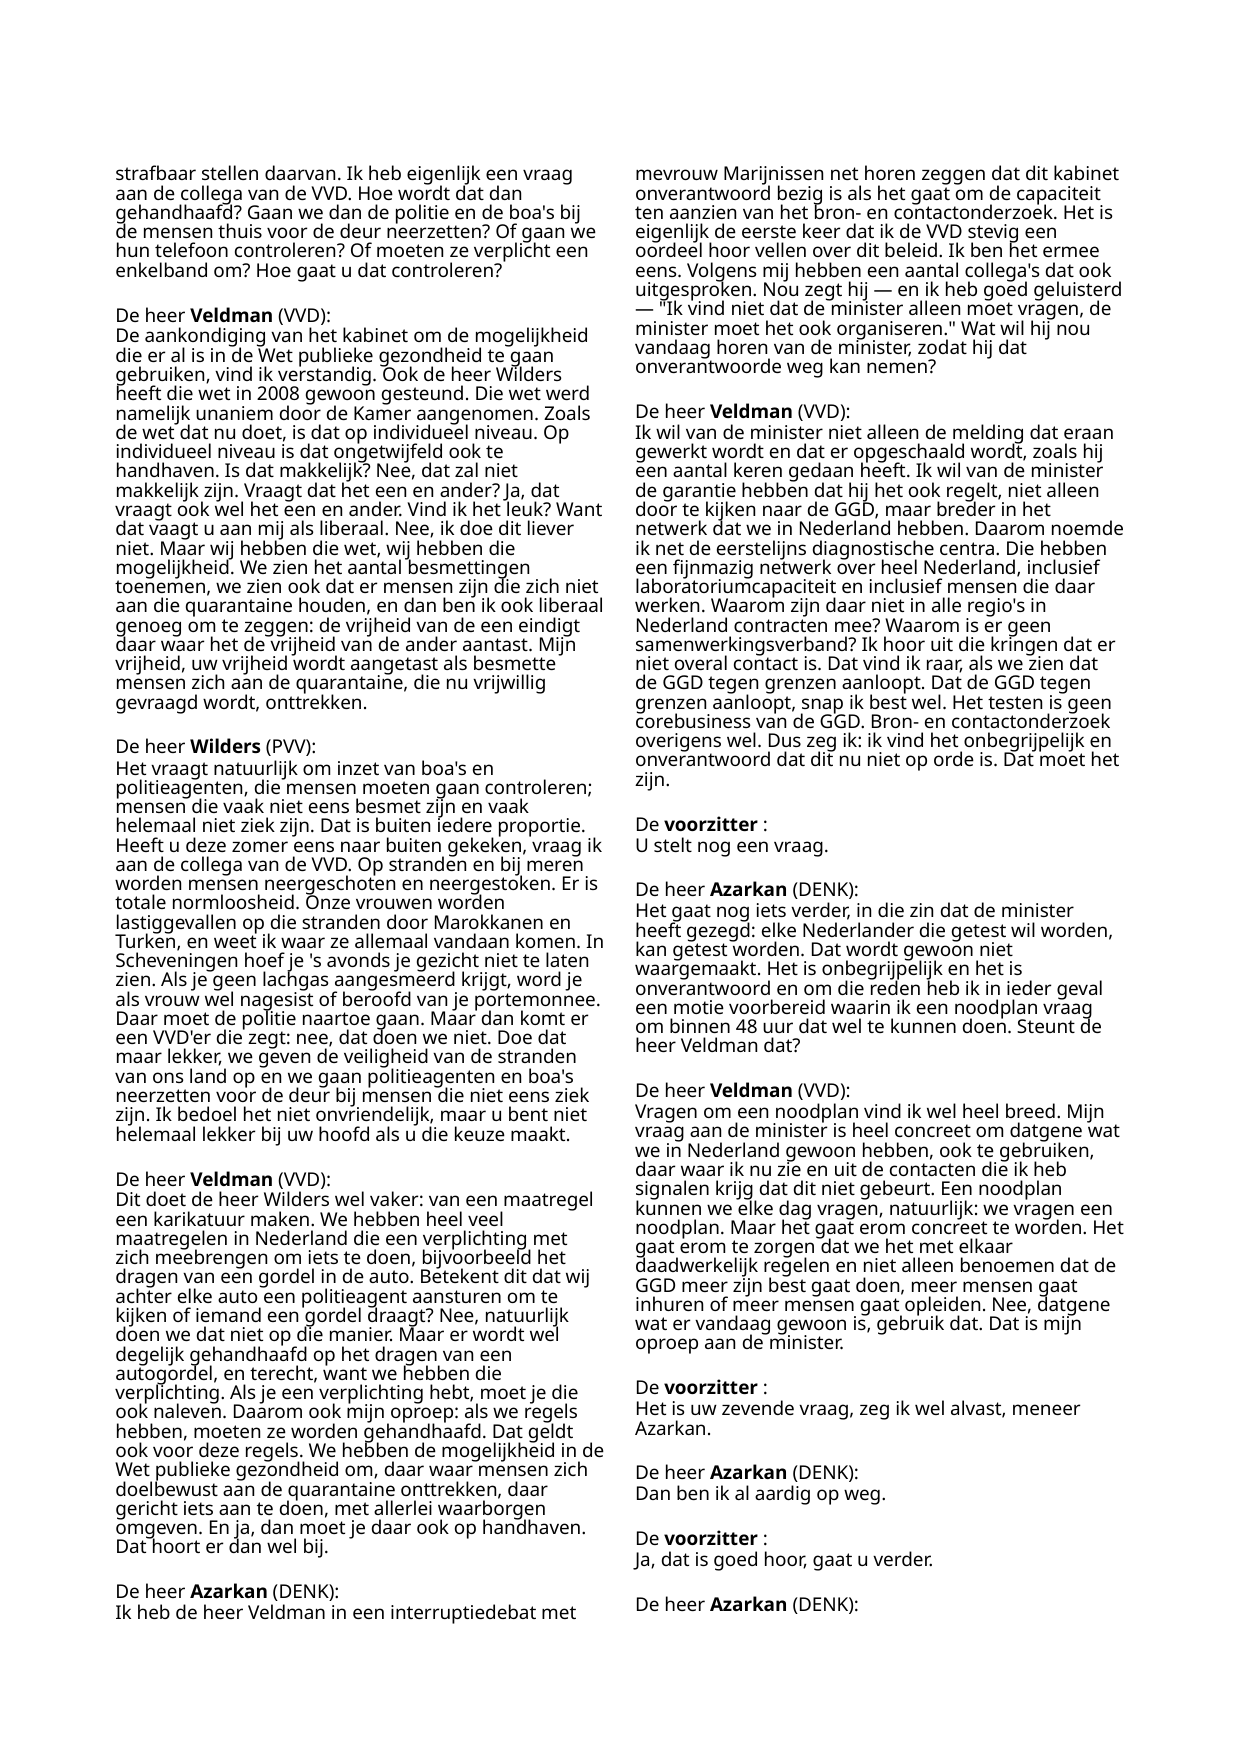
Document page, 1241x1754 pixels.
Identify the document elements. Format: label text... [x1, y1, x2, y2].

text Dit doet de heer Wilders wel vaker: van een maatregel een karikatuur maken. We hebben heel veel maatregelen in Nederland die een verplichting met zich meebrengen om iets te doen, bijvoorbeeld het dragen van een gordel in de auto. Betekent dit dat wij achter elke auto een politieagent aansturen om te kijken of iemand een gordel draagt? Nee, natuurlijk doen we dat niet op die manier. Maar er wordt wel degelijk gehandhaafd op het dragen van een autogordel, en terecht, want we hebben die verplichting. Als je een verplichting hebt, moet je die ook naleven. Daarom ook mijn oproep: als we regels hebben, moeten ze worden gehandhaafd. Dat geldt ook voor deze regels. We hebben de mogelijkheid in de Wet publieke gezondheid om, daar waar mensen zich doelbewust aan de quarantaine onttrekken, daar gericht iets aan te doen, met allerlei waarborgen omgeven. En ja, dan moet je daar ook op handhaven. Dat hoort er dan wel bij. [115, 1191, 605, 1558]
text U stelt nog een vraag. [635, 837, 1125, 856]
text De heer Veldman (VVD): [635, 398, 1125, 424]
text Vragen om een noodplan vind ik wel heel breed. Mijn vraag aan de minister is heel concreet om datgene wat we in Nederland gewoon hebben, ook te gebruiken, daar waar ik nu zie en uit de contacten die ik heb signalen krijg dat dit niet gebeurt. Een noodplan kunnen we elke dag vragen, natuurlijk: we vragen een noodplan. Maar het gaat erom concreet te worden. Het gaat erom te zorgen dat we het met elkaar daadwerkelijk regelen en niet alleen benoemen dat de GGD meer zijn best gaat doen, meer mensen gaat inhuren of meer mensen gaat opleiden. Nee, datgene wat er vandaag gewoon is, gebruik dat. Dat is mijn oproep aan de minister. [635, 1103, 1125, 1354]
text Het vraagt natuurlijk om inzet van boa's en politieagenten, die mensen moeten gaan controleren; mensen die vaak niet eens besmet zijn en vaak helemaal niet ziek zijn. Dat is buiten iedere proportie. Heeft u deze zomer eens naar buiten gekeken, vraag ik aan de collega van de VVD. Op stranden en bij meren worden mensen neergeschoten en neergestoken. Er is totale normloosheid. Onze vrouwen worden lastiggevallen op die stranden door Marokkanen en Turken, en weet ik waar ze allemaal vandaan komen. In Scheveningen hoef je 's avonds je gezicht niet te laten zien. Als je geen lachgas aangesmeerd krijgt, word je als vrouw wel nagesist of beroofd van je portemonnee. Daar moet de politie naartoe gaan. Maar dan komt er een VVD'er die zegt: nee, dat doen we niet. Doe dat maar lekker, we geven de veiligheid van de stranden van ons land op en we gaan politieagenten en boa's neerzetten voor de deur bij mensen die niet eens ziek zijn. Ik bedoel het niet onvriendelijk, maar u bent niet helemaal lekker bij uw hoofd als u die keuze maakt. [115, 759, 605, 1145]
text De voorzitter : [635, 1374, 1125, 1400]
text De heer Veldman (VVD): [635, 1077, 1125, 1103]
text De voorzitter : [635, 811, 1125, 837]
text strafbaar stellen daarvan. Ik heb eigenlijk een vraag aan de collega van de VVD. Hoe wordt dat dan gehandhaafd? Gaan we dan de politie en de boa's bij de mensen thuis voor de deur neerzetten? Of gaan we hun telefoon controleren? Of moeten ze verplicht een enkelband om? Hoe gaat u dat controleren? [115, 165, 605, 281]
text Ik wil van de minister niet alleen de melding dat eraan gewerkt wordt en dat er opgeschaald wordt, zoals hij een aantal keren gedaan heeft. Ik wil van de minister de garantie hebben dat hij het ook regelt, niet alleen door te kijken naar de GGD, maar breder in het netwerk dat we in Nederland hebben. Daarom noemde ik net de eerstelijns diagnostische centra. Die hebben een fijnmazig netwerk over heel Nederland, inclusief laboratoriumcapaciteit en inclusief mensen die daar werken. Waarom zijn daar niet in alle regio's in Nederland contracten mee? Waarom is er geen samenwerkingsverband? Ik hoor uit die kringen dat er niet overal contact is. Dat vind ik raar, als we zien dat de GGD tegen grenzen aanloopt. Dat de GGD tegen grenzen aanloopt, snap ik best wel. Het testen is geen corebusiness van de GGD. Bron- en contactonderzoek overigens wel. Dus zeg ik: ik vind het onbegrijpelijk en onverantwoord dat dit nu niet op orde is. Dat moet het zijn. [635, 424, 1125, 790]
text De aankondiging van het kabinet om de mogelijkheid die er al is in de Wet publieke gezondheid te gaan gebruiken, vind ik verstandig. Ook de heer Wilders heeft die wet in 2008 gewoon gesteund. Die wet werd namelijk unaniem door de Kamer aangenomen. Zoals de wet dat nu doet, is dat op individueel niveau. Op individueel niveau is dat ongetwijfeld ook te handhaven. Is dat makkelijk? Nee, dat zal niet makkelijk zijn. Vraagt dat het een en ander? Ja, dat vraagt ook wel het een en ander. Vind ik het leuk? Want dat vaagt u aan mij als liberaal. Nee, ik doe dit liever niet. Maar wij hebben die wet, wij hebben die mogelijkheid. We zien het aantal besmettingen toenemen, we zien ook dat er mensen zijn die zich niet aan die quarantaine houden, en dan ben ik ook liberaal genoeg om te zeggen: de vrijheid van de een eindigt daar waar het de vrijheid van de ander aantast. Mijn vrijheid, uw vrijheid wordt aangetast als besmette mensen zich aan de quarantaine, die nu vrijwillig gevraagd wordt, onttrekken. [115, 327, 605, 713]
text De heer Veldman (VVD): [115, 302, 605, 327]
text De heer Azarkan (DENK): [635, 877, 1125, 902]
text Ja, dat is goed hoor, gaat u verder. [635, 1551, 1125, 1570]
text mevrouw Marijnissen net horen zeggen dat dit kabinet onverantwoord bezig is als het gaat om de capaciteit ten aanzien van het bron- en contactonderzoek. Het is eigenlijk de eerste keer dat ik de VVD stevig een oordeel hoor vellen over dit beleid. Ik ben het ermee eens. Volgens mij hebben een aantal collega's dat ook uitgesproken. Nou zegt hij — en ik heb goed geluisterd — "Ik vind niet dat de minister alleen moet vragen, de minister moet het ook organiseren." Wat wil hij nou vandaag horen van de minister, zodat hij dat onverantwoorde weg kan nemen? [635, 165, 1125, 377]
text Het gaat nog iets verder, in die zin dat de minister heeft gezegd: elke Nederlander die getest wil worden, kan getest worden. Dat wordt gewoon niet waargemaakt. Het is onbegrijpelijk en het is onverantwoord en om die reden heb ik in ieder geval een motie voorbereid waarin ik een noodplan vraag om binnen 48 uur dat wel te kunnen doen. Steunt de heer Veldman dat? [635, 902, 1125, 1057]
text Dan ben ik al aardig op weg. [635, 1485, 1125, 1504]
text De voorzitter : [635, 1525, 1125, 1551]
text De heer Veldman (VVD): [115, 1166, 605, 1191]
text De heer Azarkan (DENK): [635, 1459, 1125, 1485]
text De heer Azarkan (DENK): [115, 1578, 605, 1604]
text De heer Wilders (PVV): [115, 734, 605, 759]
text De heer Azarkan (DENK): [635, 1591, 1125, 1617]
text Het is uw zevende vraag, zeg ik wel alvast, meneer Azarkan. [635, 1400, 1125, 1439]
text Ik heb de heer Veldman in een interruptiedebat met [115, 1604, 605, 1623]
